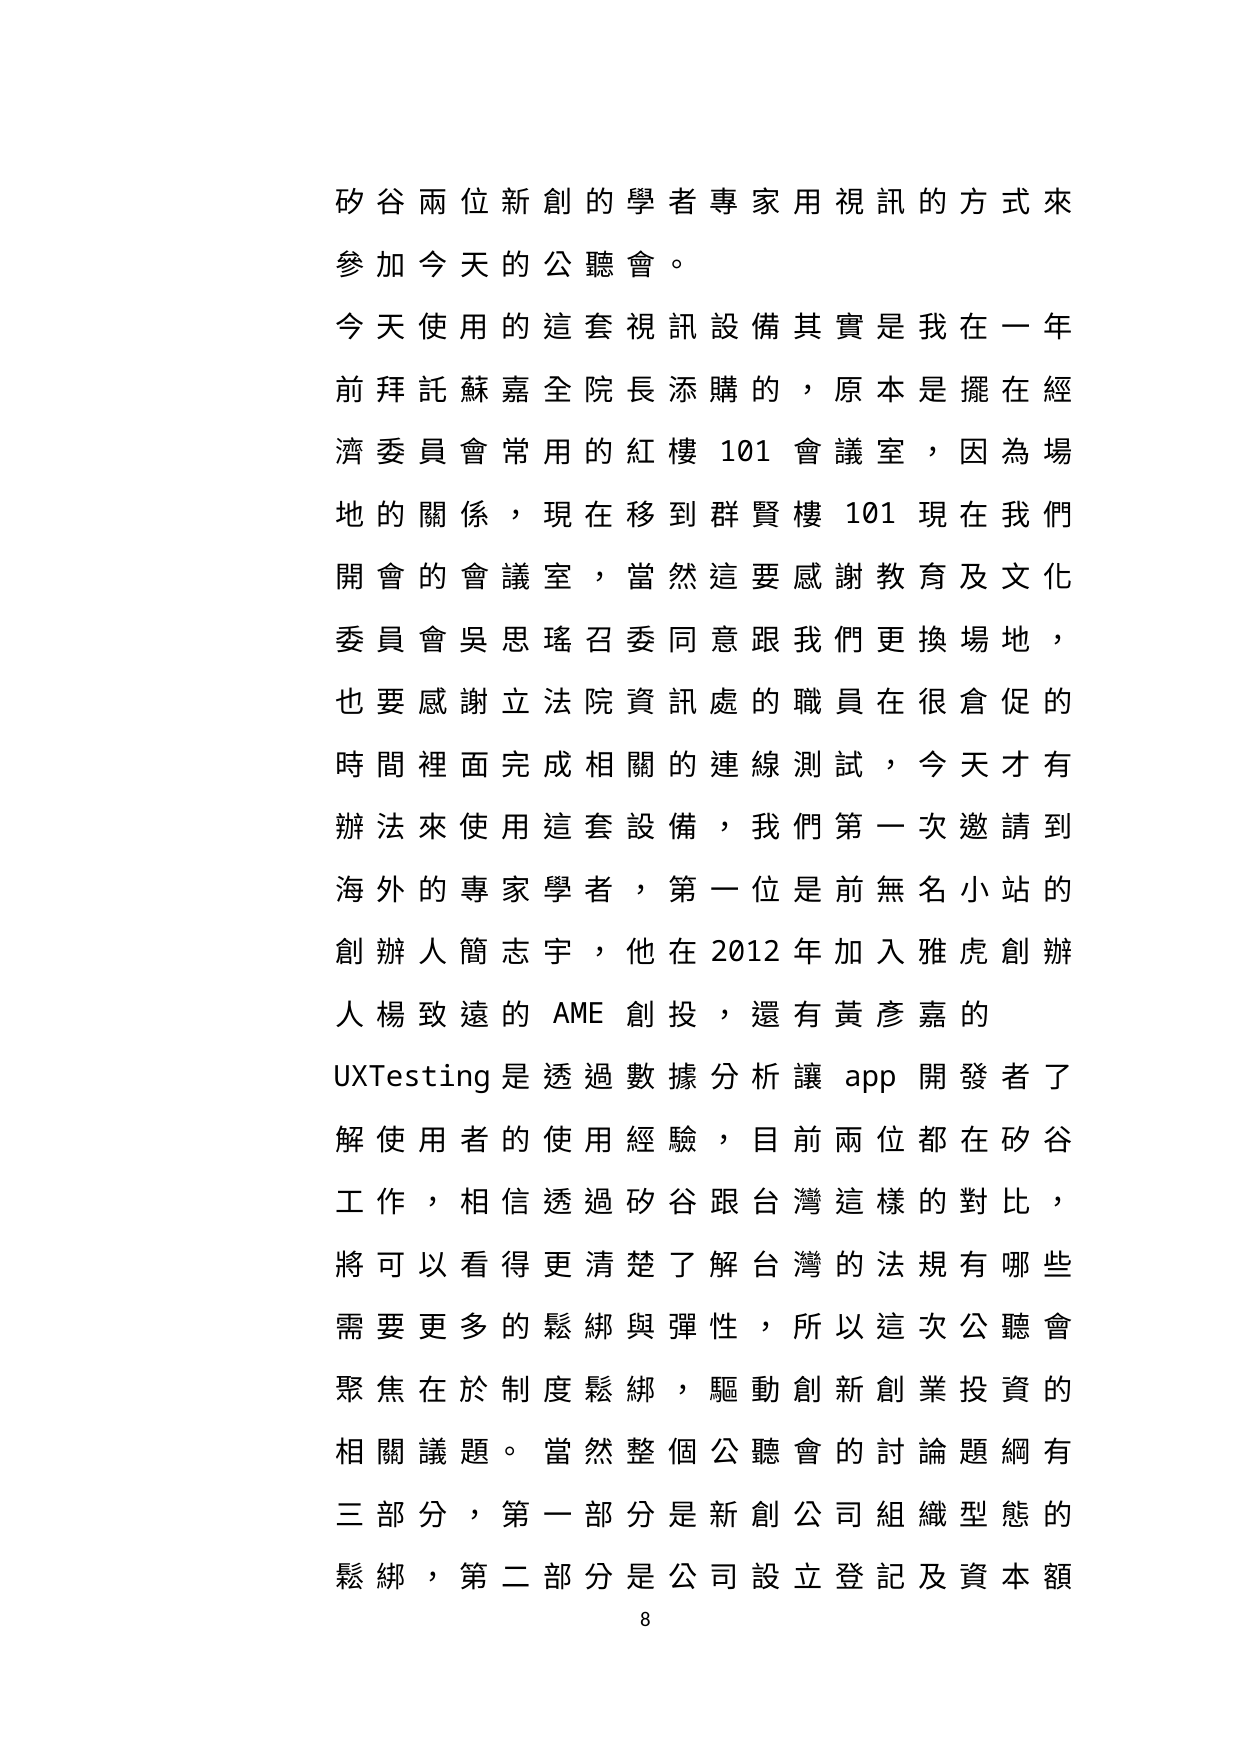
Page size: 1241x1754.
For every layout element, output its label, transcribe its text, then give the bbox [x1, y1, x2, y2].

text 今天使用的這套視訊設備其實是我在一年前拜託蘇嘉全院長添購的，原本是擺在經濟委員會常用的紅樓101會議室，因為場地的關係，現在移到群賢樓101現在我們開會的會議室，當然這要感謝教育及文化委員會吳思瑤召委同意跟我們更換場地，也要感謝立法院資訊處的職員在很倉促的時間裡面完成相關的連線測試，今天才有辦法來使用這套設備，我們第一次邀請到海外的專家學者，第一位是前無名小站的創辦人簡志宇，他在2012年加入雅虎創辦人楊致遠的AME創投，還有黃彥嘉的UXTesting是透過數據分析讓app開發者了解使用者的使用經驗，目前兩位都在矽谷工作，相信透過矽谷跟台灣這樣的對比，將可以看得更清楚了解台灣的法規有哪些需要更多的鬆綁與彈性，所以這次公聽會聚焦在於制度鬆綁，驅動創新創業投資的相關議題。當然整個公聽會的討論題綱有三部分，第一部分是新創公司組織型態的鬆綁，第二部分是公司設立登記及資本額 [295, 283, 1078, 1596]
text 矽谷兩位新創的學者專家用視訊的方式來參加今天的公聽會。 [295, 158, 1078, 283]
